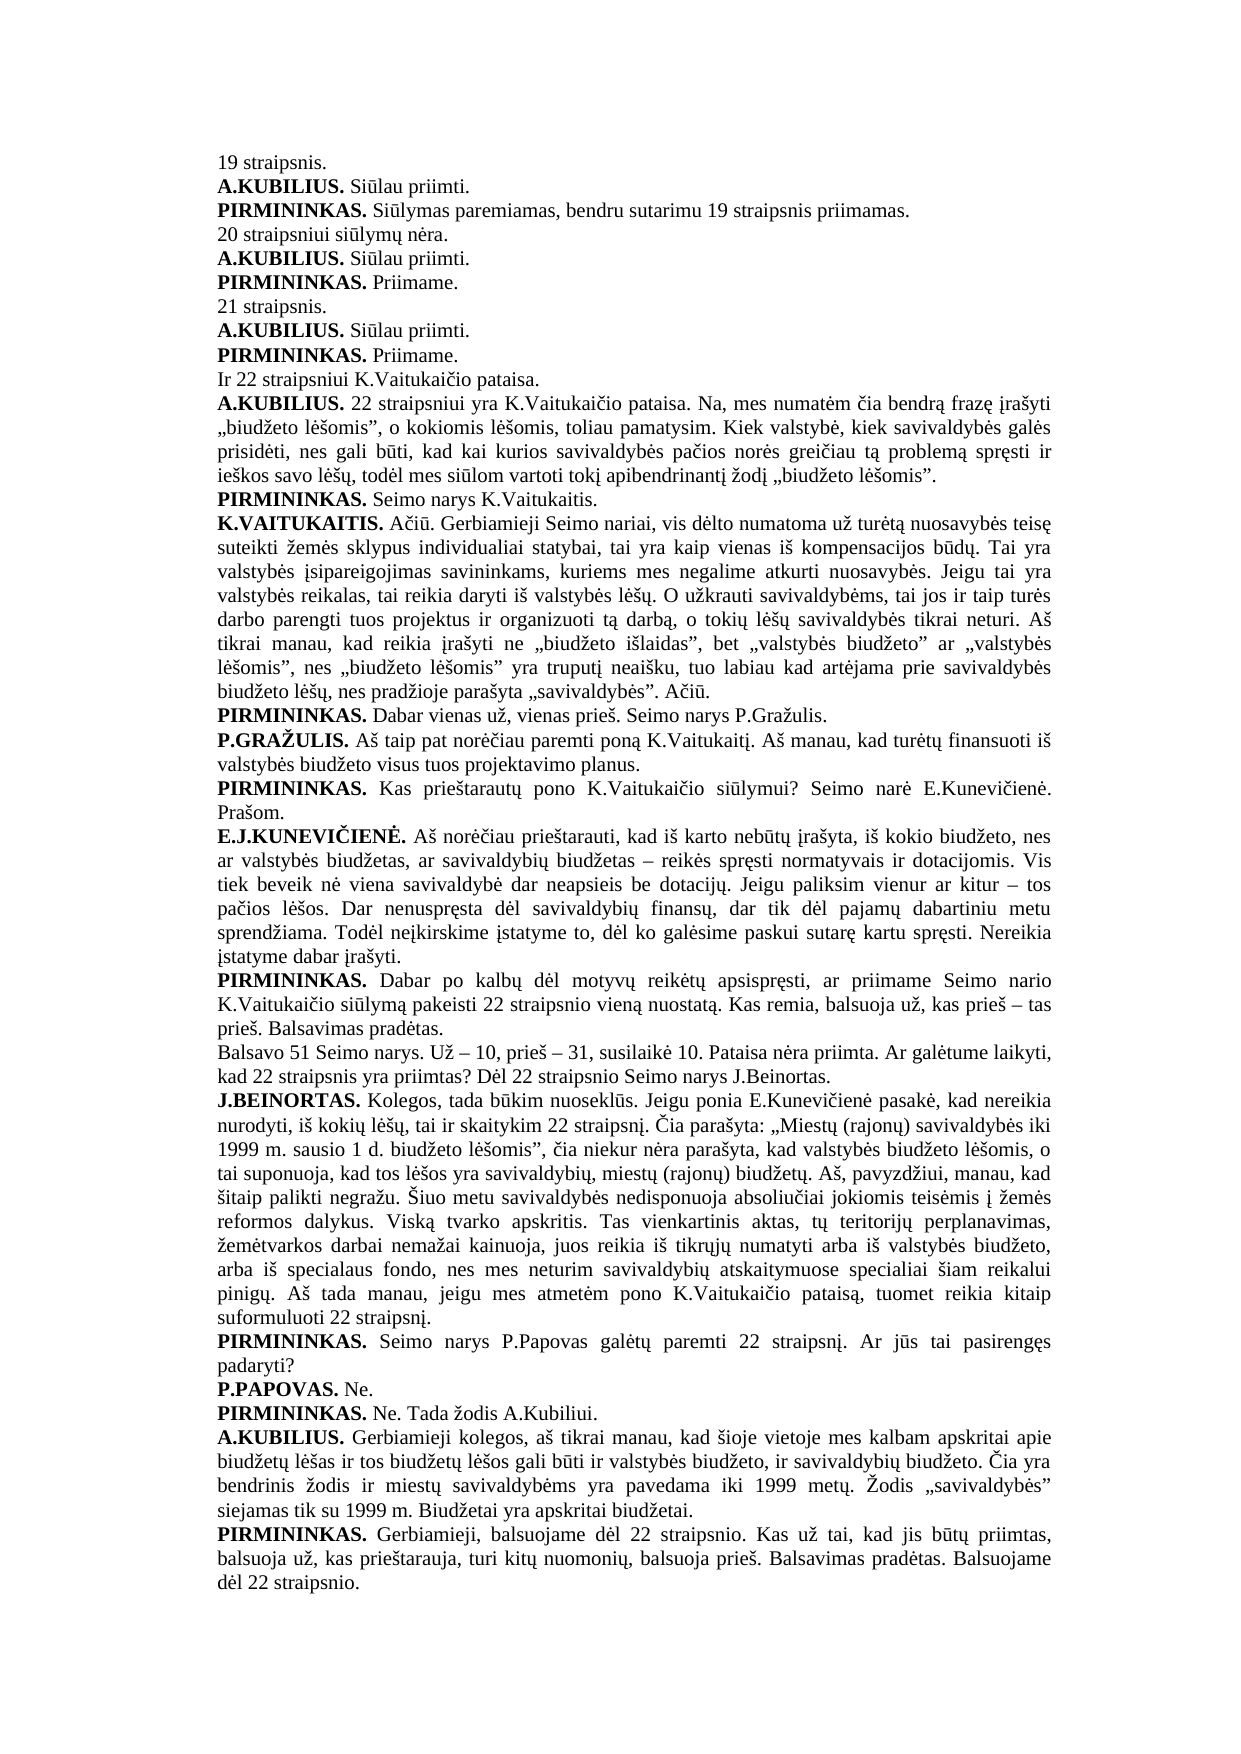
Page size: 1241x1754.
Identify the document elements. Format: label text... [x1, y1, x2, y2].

text PIRMININKAS. Dabar po kalbų dėl motyvų reikėtų apsispręsti, ar priimame Seimo nario K.Vaitukaičio siūlymą pakeisti 22 straipsnio vieną nuostatą. Kas remia, balsuoja už, kas prieš – tas prieš. Balsavimas pradėtas. [217, 968, 1053, 1040]
text E.J.KUNEVIČIENĖ. Aš norėčiau prieštarauti, kad iš karto nebūtų įrašyta, iš kokio biudžeto, nes ar valstybės biudžetas, ar savivaldybių biudžetas – reikės spręsti normatyvais ir dotacijomis. Vis tiek beveik nė viena savivaldybė dar neapsieis be dotacijų. Jeigu paliksim vienur ar kitur – tos pačios lėšos. Dar nenuspręsta dėl savivaldybių finansų, dar tik dėl pajamų dabartiniu metu sprendžiama. Todėl neįkirskime įstatyme to, dėl ko galėsime paskui sutarę kartu spręsti. Nereikia įstatyme dabar įrašyti. [217, 824, 1053, 968]
text A.KUBILIUS. Siūlau priimti. [217, 246, 1053, 270]
text A.KUBILIUS. 22 straipsniui yra K.Vaitukaičio pataisa. Na, mes numatėm čia bendrą frazę įrašyti „biudžeto lėšomis”, o kokiomis lėšomis, toliau pamatysim. Kiek valstybė, kiek savivaldybės galės prisidėti, nes gali būti, kad kai kurios savivaldybės pačios norės greičiau tą problemą spręsti ir ieškos savo lėšų, todėl mes siūlom vartoti tokį apibendrinantį žodį „biudžeto lėšomis”. [217, 391, 1053, 487]
text 19 straipsnis. [217, 150, 1053, 174]
text PIRMININKAS. Gerbiamieji, balsuojame dėl 22 straipsnio. Kas už tai, kad jis būtų priimtas, balsuoja už, kas prieštarauja, turi kitų nuomonių, balsuoja prieš. Balsavimas pradėtas. Balsuojame dėl 22 straipsnio. [217, 1522, 1053, 1594]
text PIRMININKAS. Siūlymas paremiamas, bendru sutarimu 19 straipsnis priimamas. [217, 198, 1053, 222]
text P.PAPOVAS. Ne. [217, 1377, 1053, 1401]
text K.VAITUKAITIS. Ačiū. Gerbiamieji Seimo nariai, vis dėlto numatoma už turėtą nuosavybės teisę suteikti žemės sklypus individualiai statybai, tai yra kaip vienas iš kompensacijos būdų. Tai yra valstybės įsipareigojimas savininkams, kuriems mes negalime atkurti nuosavybės. Jeigu tai yra valstybės reikalas, tai reikia daryti iš valstybės lėšų. O užkrauti savivaldybėms, tai jos ir taip turės darbo parengti tuos projektus ir organizuoti tą darbą, o tokių lėšų savivaldybės tikrai neturi. Aš tikrai manau, kad reikia įrašyti ne „biudžeto išlaidas”, bet „valstybės biudžeto” ar „valstybės lėšomis”, nes „biudžeto lėšomis” yra truputį neaišku, tuo labiau kad artėjama prie savivaldybės biudžeto lėšų, nes pradžioje parašyta „savivaldybės”. Ačiū. [217, 511, 1053, 703]
text PIRMININKAS. Kas prieštarautų pono K.Vaitukaičio siūlymui? Seimo narė E.Kunevičienė. Prašom. [217, 776, 1053, 824]
text 21 straipsnis. [217, 294, 1053, 318]
text J.BEINORTAS. Kolegos, tada būkim nuoseklūs. Jeigu ponia E.Kunevičienė pasakė, kad nereikia nurodyti, iš kokių lėšų, tai ir skaitykim 22 straipsnį. Čia parašyta: „Miestų (rajonų) savivaldybės iki 1999 m. sausio 1 d. biudžeto lėšomis”, čia niekur nėra parašyta, kad valstybės biudžeto lėšomis, o tai suponuoja, kad tos lėšos yra savivaldybių, miestų (rajonų) biudžetų. Aš, pavyzdžiui, manau, kad šitaip palikti negražu. Šiuo metu savivaldybės nedisponuoja absoliučiai jokiomis teisėmis į žemės reformos dalykus. Viską tvarko apskritis. Tas vienkartinis aktas, tų teritorijų perplanavimas, žemėtvarkos darbai nemažai kainuoja, juos reikia iš tikrųjų numatyti arba iš valstybės biudžeto, arba iš specialaus fondo, nes mes neturim savivaldybių atskaitymuose specialiai šiam reikalui pinigų. Aš tada manau, jeigu mes atmetėm pono K.Vaitukaičio pataisą, tuomet reikia kitaip suformuluoti 22 straipsnį. [217, 1088, 1053, 1329]
text P.GRAŽULIS. Aš taip pat norėčiau paremti poną K.Vaitukaitį. Aš manau, kad turėtų finansuoti iš valstybės biudžeto visus tuos projektavimo planus. [217, 727, 1053, 776]
text PIRMININKAS. Seimo narys P.Papovas galėtų paremti 22 straipsnį. Ar jūs tai pasirengęs padaryti? [217, 1329, 1053, 1377]
text PIRMININKAS. Priimame. [217, 342, 1053, 367]
text Balsavo 51 Seimo narys. Už – 10, prieš – 31, susilaikė 10. Pataisa nėra priimta. Ar galėtume laikyti, kad 22 straipsnis yra priimtas? Dėl 22 straipsnio Seimo narys J.Beinortas. [217, 1040, 1053, 1088]
text A.KUBILIUS. Gerbiamieji kolegos, aš tikrai manau, kad šioje vietoje mes kalbam apskritai apie biudžetų lėšas ir tos biudžetų lėšos gali būti ir valstybės biudžeto, ir savivaldybių biudžeto. Čia yra bendrinis žodis ir miestų savivaldybėms yra pavedama iki 1999 metų. Žodis „savivaldybės” siejamas tik su 1999 m. Biudžetai yra apskritai biudžetai. [217, 1425, 1053, 1522]
text Ir 22 straipsniui K.Vaitukaičio pataisa. [217, 367, 1053, 391]
text PIRMININKAS. Seimo narys K.Vaitukaitis. [217, 487, 1053, 511]
text PIRMININKAS. Priimame. [217, 270, 1053, 294]
text PIRMININKAS. Dabar vienas už, vienas prieš. Seimo narys P.Gražulis. [217, 703, 1053, 727]
text PIRMININKAS. Ne. Tada žodis A.Kubiliui. [217, 1401, 1053, 1425]
text A.KUBILIUS. Siūlau priimti. [217, 318, 1053, 342]
text A.KUBILIUS. Siūlau priimti. [217, 174, 1053, 198]
text 20 straipsniui siūlymų nėra. [217, 222, 1053, 246]
